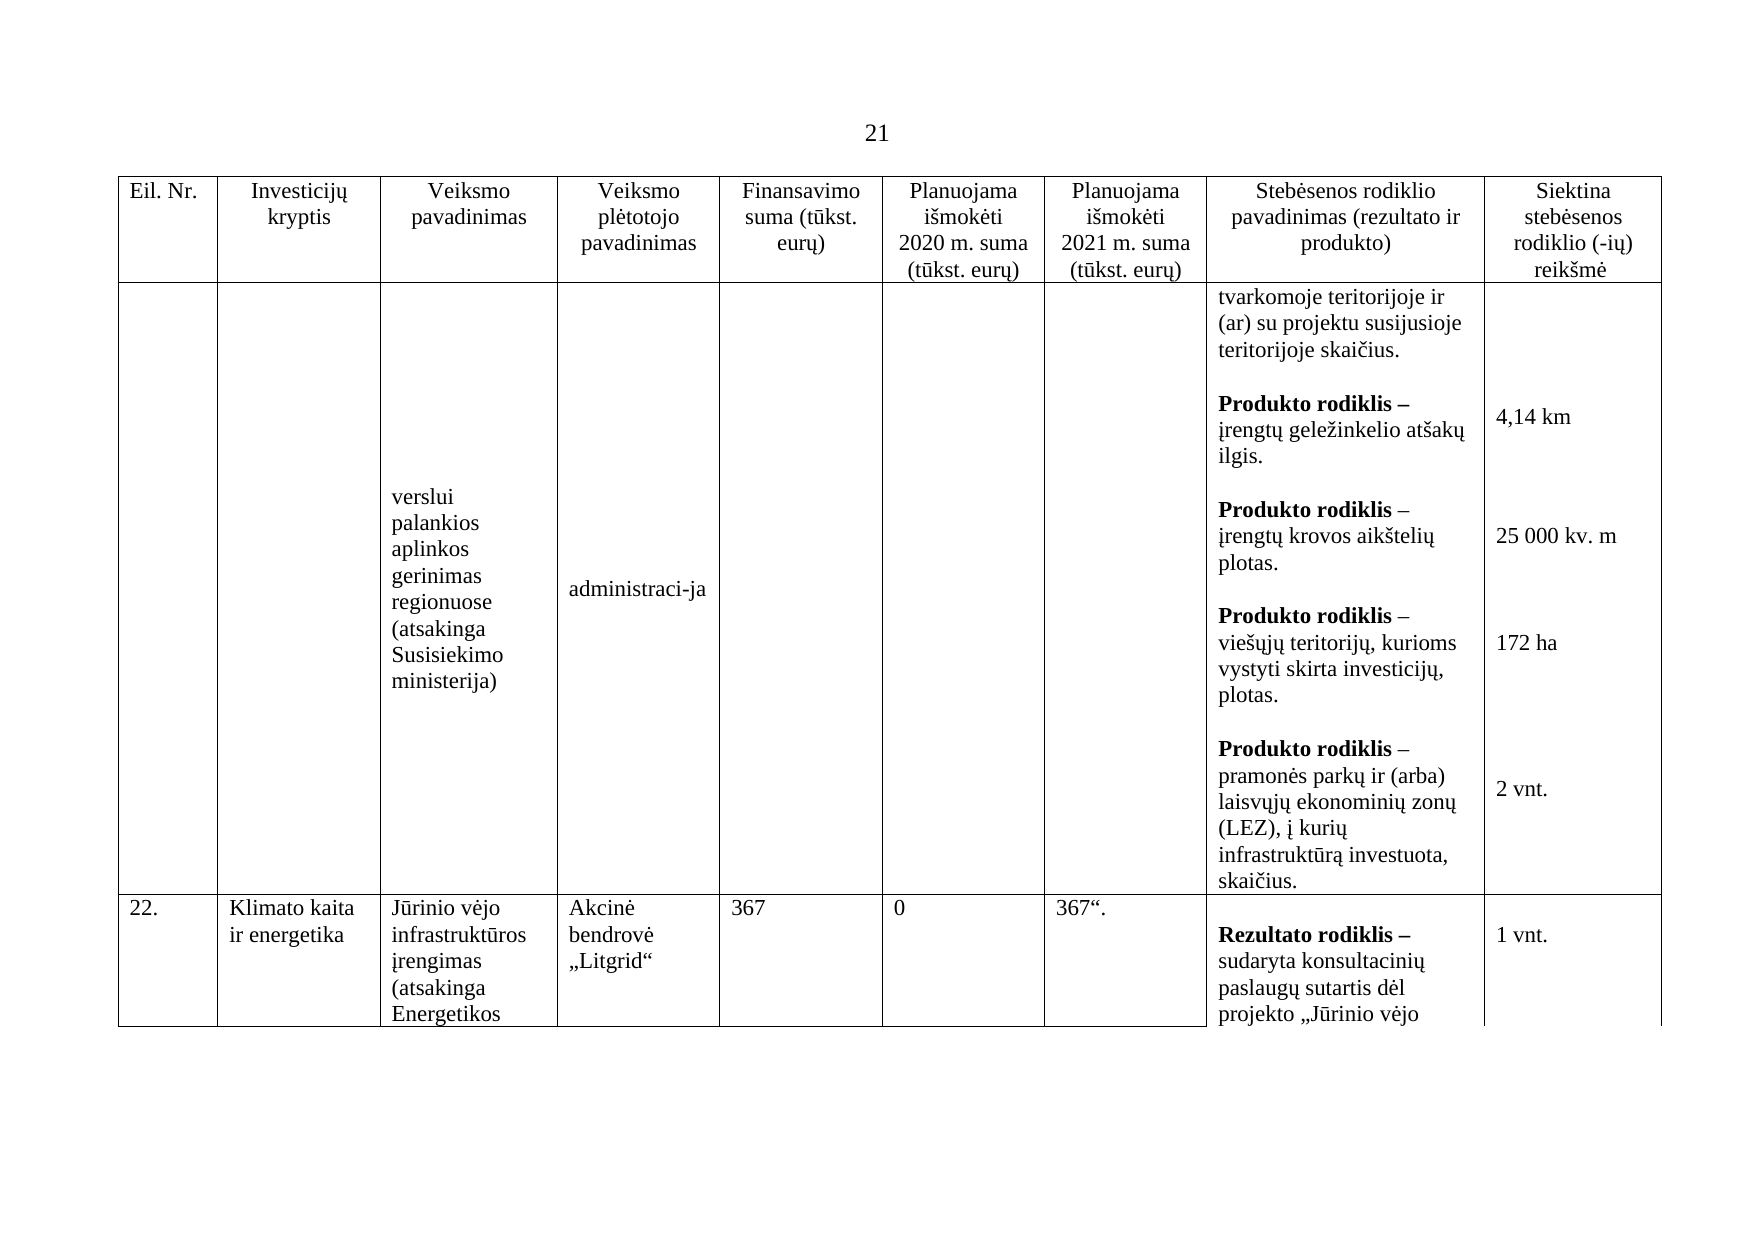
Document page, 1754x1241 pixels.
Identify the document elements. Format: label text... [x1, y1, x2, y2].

table_header Veiksmo pavadinimas [381, 177, 557, 282]
table_header Investicijų kryptis [218, 177, 380, 282]
table_cell tvarkomoje teritorijoje ir (ar) su projektu susijusioje teritorijoje skaičius. [1207, 283, 1484, 362]
table_cell Produkto rodiklis – įrengtų geležinkelio atšakų ilgis. [1207, 362, 1484, 469]
table_cell [218, 283, 380, 893]
table_cell 22. [119, 895, 217, 1026]
table_cell [883, 283, 1044, 893]
table_header Stebėsenos rodiklio pavadinimas (rezultato ir produkto) [1207, 177, 1484, 282]
table_cell Produkto rodiklis – pramonės parkų ir (arba) laisvųjų ekonominių zonų (LEZ), į kurių infrastruktūrą investuota, skaičius. [1207, 708, 1484, 893]
table_cell [720, 283, 882, 893]
table_cell administraci-ja [558, 283, 719, 893]
table_cell Produkto rodiklis – viešųjų teritorijų, kurioms vystyti skirta investicijų, plotas. [1207, 575, 1484, 708]
table_cell [119, 283, 217, 893]
table_cell Rezultato rodiklis – sudaryta konsultacinių paslaugų sutartis dėl projekto „Jūrinio vėjo [1207, 895, 1484, 1026]
table_cell [1485, 283, 1661, 362]
table_header Eil. Nr. [119, 177, 217, 282]
table_cell verslui palankios aplinkos gerinimas regionuose (atsakinga Susisiekimo ministerija) [381, 283, 557, 893]
table_header Siektina stebėsenos rodiklio (-ių) reikšmė [1485, 177, 1661, 282]
table_cell 0 [883, 895, 1044, 1026]
table_cell Akcinė bendrovė „Litgrid“ [558, 895, 719, 1026]
table_cell 172 ha [1485, 575, 1661, 708]
table_cell 25 000 kv. m [1485, 469, 1661, 575]
table_header Finansavimo suma (tūkst. eurų) [720, 177, 882, 282]
table_header Planuojama išmokėti 2020 m. suma (tūkst. eurų) [883, 177, 1044, 282]
table_header Veiksmo plėtotojo pavadinimas [558, 177, 719, 282]
table_cell 4,14 km [1485, 362, 1661, 469]
table_cell 1 vnt. [1485, 895, 1661, 1026]
table_cell 367“. [1045, 895, 1206, 1026]
table_cell [1045, 283, 1206, 893]
table_cell Produkto rodiklis – įrengtų krovos aikštelių plotas. [1207, 469, 1484, 575]
table_cell Klimato kaita ir energetika [218, 895, 380, 1026]
table_cell Jūrinio vėjo infrastruktūros įrengimas (atsakinga Energetikos [381, 895, 557, 1026]
table_cell 2 vnt. [1485, 708, 1661, 893]
table_cell 367 [720, 895, 882, 1026]
table_header Planuojama išmokėti 2021 m. suma (tūkst. eurų) [1045, 177, 1206, 282]
